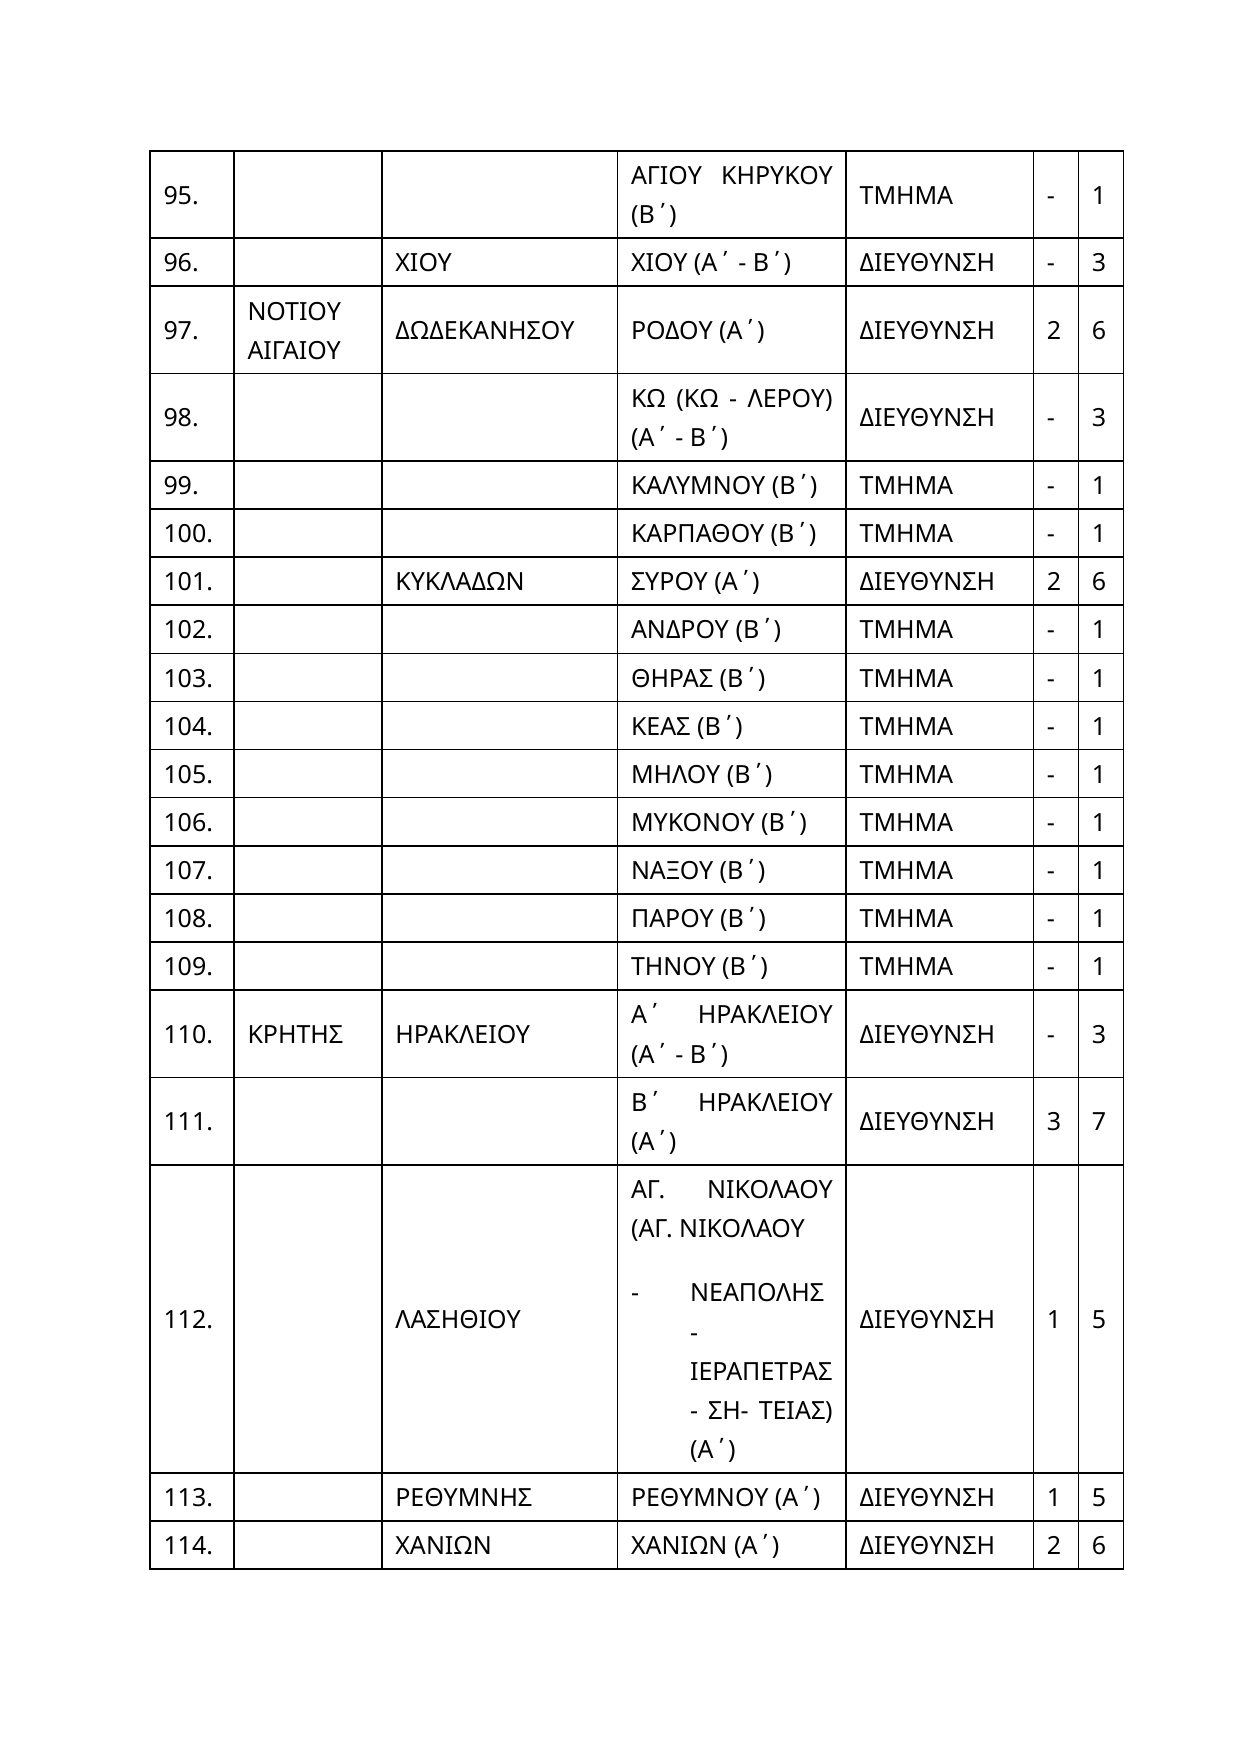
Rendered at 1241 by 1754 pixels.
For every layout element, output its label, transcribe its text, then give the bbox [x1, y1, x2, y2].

table_cell 1 [1034, 1166, 1078, 1472]
table_cell 96. [151, 239, 233, 285]
table_cell [235, 239, 381, 285]
table_cell ΧΑΝΙΩΝ (Α΄) [618, 1522, 845, 1568]
table_cell [235, 750, 381, 797]
table_cell [383, 606, 617, 652]
table_cell ΔΙΕΥΘΥΝΣΗ [847, 1166, 1033, 1472]
table_cell [235, 702, 381, 749]
table_cell 102. [151, 606, 233, 652]
table_cell - [1034, 943, 1078, 989]
table_cell ΗΡΑΚΛΕΙΟΥ [383, 991, 617, 1077]
table_cell - [1034, 702, 1078, 749]
table_cell ΝΑΞΟΥ (Β΄) [618, 847, 845, 893]
table_cell 112. [151, 1166, 233, 1472]
table_cell [235, 1522, 381, 1568]
table_cell 6 [1079, 1522, 1123, 1568]
table_cell ΚΕΑΣ (Β΄) [618, 702, 845, 749]
table_cell - [1034, 239, 1078, 285]
table_cell ΡΟΔΟΥ (Α΄) [618, 287, 845, 373]
table_cell [383, 847, 617, 893]
table_cell ΧΑΝΙΩΝ [383, 1522, 617, 1568]
table_cell ΝΟΤΙΟΥ ΑΙΓΑΙΟΥ [235, 287, 381, 373]
table_cell ΜΥΚΟΝΟΥ (Β΄) [618, 798, 845, 845]
table_cell [235, 462, 381, 508]
table_cell ΤΜΗΜΑ [847, 654, 1033, 701]
table_cell ΚΑΛΥΜΝΟΥ (Β΄) [618, 462, 845, 508]
table_cell 1 [1079, 462, 1123, 508]
table_cell ΔΙΕΥΘΥΝΣΗ [847, 374, 1033, 460]
table_cell ΤΜΗΜΑ [847, 152, 1033, 237]
table_cell ΑΓΙΟΥ ΚΗΡΥΚΟΥ (Β΄) [618, 152, 845, 237]
table_cell 2 [1034, 558, 1078, 604]
table_cell 105. [151, 750, 233, 797]
table_cell [383, 702, 617, 749]
table_cell 1 [1079, 750, 1123, 797]
table_cell 104. [151, 702, 233, 749]
table_cell [383, 750, 617, 797]
table_cell - [1034, 895, 1078, 941]
table_cell 3 [1034, 1078, 1078, 1164]
table_cell 99. [151, 462, 233, 508]
table_cell ΤΜΗΜΑ [847, 702, 1033, 749]
table_cell [235, 1078, 381, 1164]
table_cell ΤΜΗΜΑ [847, 895, 1033, 941]
table_cell 1 [1079, 510, 1123, 556]
table_cell 106. [151, 798, 233, 845]
table_cell [383, 895, 617, 941]
table_cell - [1034, 991, 1078, 1077]
table_cell ΚΑΡΠΑΘΟΥ (Β΄) [618, 510, 845, 556]
table_cell 1 [1079, 152, 1123, 237]
table_cell ΧΙΟΥ (Α΄ - Β΄) [618, 239, 845, 285]
table_cell - [1034, 654, 1078, 701]
table_cell 3 [1079, 239, 1123, 285]
table_cell 6 [1079, 558, 1123, 604]
table_cell 3 [1079, 374, 1123, 460]
table_cell 97. [151, 287, 233, 373]
table_cell ΔΙΕΥΘΥΝΣΗ [847, 1078, 1033, 1164]
table_cell ΔΙΕΥΘΥΝΣΗ [847, 239, 1033, 285]
table_cell 100. [151, 510, 233, 556]
table_cell [235, 152, 381, 237]
table_cell ΚΡΗΤΗΣ [235, 991, 381, 1077]
table_cell [235, 1474, 381, 1520]
table_cell - [1034, 606, 1078, 652]
table_cell 98. [151, 374, 233, 460]
table_cell - [1034, 750, 1078, 797]
table_cell ΤΜΗΜΑ [847, 943, 1033, 989]
table_cell ΚΥΚΛΑΔΩΝ [383, 558, 617, 604]
table_cell ΔΩΔΕΚΑΝΗΣΟΥ [383, 287, 617, 373]
table_cell 114. [151, 1522, 233, 1568]
table_cell 1 [1079, 943, 1123, 989]
table_cell ΤΜΗΜΑ [847, 798, 1033, 845]
table_cell Α΄ ΗΡΑΚΛΕΙΟΥ (Α΄ - Β΄) [618, 991, 845, 1077]
table_cell [235, 374, 381, 460]
table_cell [383, 1078, 617, 1164]
table_cell ΜΗΛΟΥ (Β΄) [618, 750, 845, 797]
table_cell ΘΗΡΑΣ (Β΄) [618, 654, 845, 701]
table_cell - [1034, 510, 1078, 556]
table_cell ΔΙΕΥΘΥΝΣΗ [847, 1474, 1033, 1520]
table_cell 113. [151, 1474, 233, 1520]
table_cell ΠΑΡΟΥ (Β΄) [618, 895, 845, 941]
table_cell 111. [151, 1078, 233, 1164]
table_cell - [1034, 847, 1078, 893]
table_cell ΤΜΗΜΑ [847, 847, 1033, 893]
table_cell 1 [1079, 606, 1123, 652]
table_cell [383, 462, 617, 508]
table_cell ΤΜΗΜΑ [847, 606, 1033, 652]
table_cell 1 [1079, 847, 1123, 893]
table_cell ΤΜΗΜΑ [847, 510, 1033, 556]
table_cell ΡΕΘΥΜΝΟΥ (Α΄) [618, 1474, 845, 1520]
table_cell - [1034, 374, 1078, 460]
table_cell [235, 798, 381, 845]
table_cell [383, 510, 617, 556]
table_cell ΚΩ (ΚΩ - ΛΕΡΟΥ) (Α΄ - Β΄) [618, 374, 845, 460]
table_cell ΑΝΔΡΟΥ (Β΄) [618, 606, 845, 652]
table_cell - [1034, 152, 1078, 237]
table_cell - [1034, 462, 1078, 508]
table_cell 6 [1079, 287, 1123, 373]
table_cell 7 [1079, 1078, 1123, 1164]
table_cell [235, 510, 381, 556]
table_cell [235, 847, 381, 893]
table_cell [383, 152, 617, 237]
table_cell ΔΙΕΥΘΥΝΣΗ [847, 287, 1033, 373]
table_cell 95. [151, 152, 233, 237]
table_cell 1 [1034, 1474, 1078, 1520]
table_cell 107. [151, 847, 233, 893]
table_cell - [1034, 798, 1078, 845]
table_cell [235, 895, 381, 941]
table_cell 110. [151, 991, 233, 1077]
table_cell [383, 798, 617, 845]
table_cell 109. [151, 943, 233, 989]
table_cell [235, 558, 381, 604]
table_cell 1 [1079, 654, 1123, 701]
table_cell ΤΜΗΜΑ [847, 750, 1033, 797]
table_cell Β΄ ΗΡΑΚΛΕΙΟΥ (Α΄) [618, 1078, 845, 1164]
table_cell ΔΙΕΥΘΥΝΣΗ [847, 1522, 1033, 1568]
table_cell 1 [1079, 798, 1123, 845]
table_cell ΤΗΝΟΥ (Β΄) [618, 943, 845, 989]
table_cell ΔΙΕΥΘΥΝΣΗ [847, 558, 1033, 604]
table_cell 3 [1079, 991, 1123, 1077]
table_cell [383, 374, 617, 460]
table_cell ΔΙΕΥΘΥΝΣΗ [847, 991, 1033, 1077]
table_cell [235, 1166, 381, 1472]
table_cell [383, 943, 617, 989]
table_cell ΛΑΣΗΘΙΟΥ [383, 1166, 617, 1472]
table_cell 1 [1079, 702, 1123, 749]
table_cell 108. [151, 895, 233, 941]
table_cell [383, 654, 617, 701]
table_cell ΤΜΗΜΑ [847, 462, 1033, 508]
table_cell [235, 943, 381, 989]
table_cell 1 [1079, 895, 1123, 941]
table_cell ΧΙΟΥ [383, 239, 617, 285]
table_cell [235, 654, 381, 701]
table_cell [235, 606, 381, 652]
table_cell ΑΓ. ΝΙΚΟΛΑΟΥ (ΑΓ. ΝΙΚΟΛΑΟΥ - ΝΕΑΠΟΛΗΣ - ΙΕΡΑΠΕΤΡΑΣ - ΣΗ- ΤΕΙΑΣ) (Α΄) [618, 1166, 845, 1472]
table_cell 2 [1034, 287, 1078, 373]
table_cell ΣΥΡΟΥ (Α΄) [618, 558, 845, 604]
table_cell 103. [151, 654, 233, 701]
table_cell 101. [151, 558, 233, 604]
table_cell 2 [1034, 1522, 1078, 1568]
table_cell 5 [1079, 1166, 1123, 1472]
table_cell 5 [1079, 1474, 1123, 1520]
table_cell ΡΕΘΥΜΝΗΣ [383, 1474, 617, 1520]
